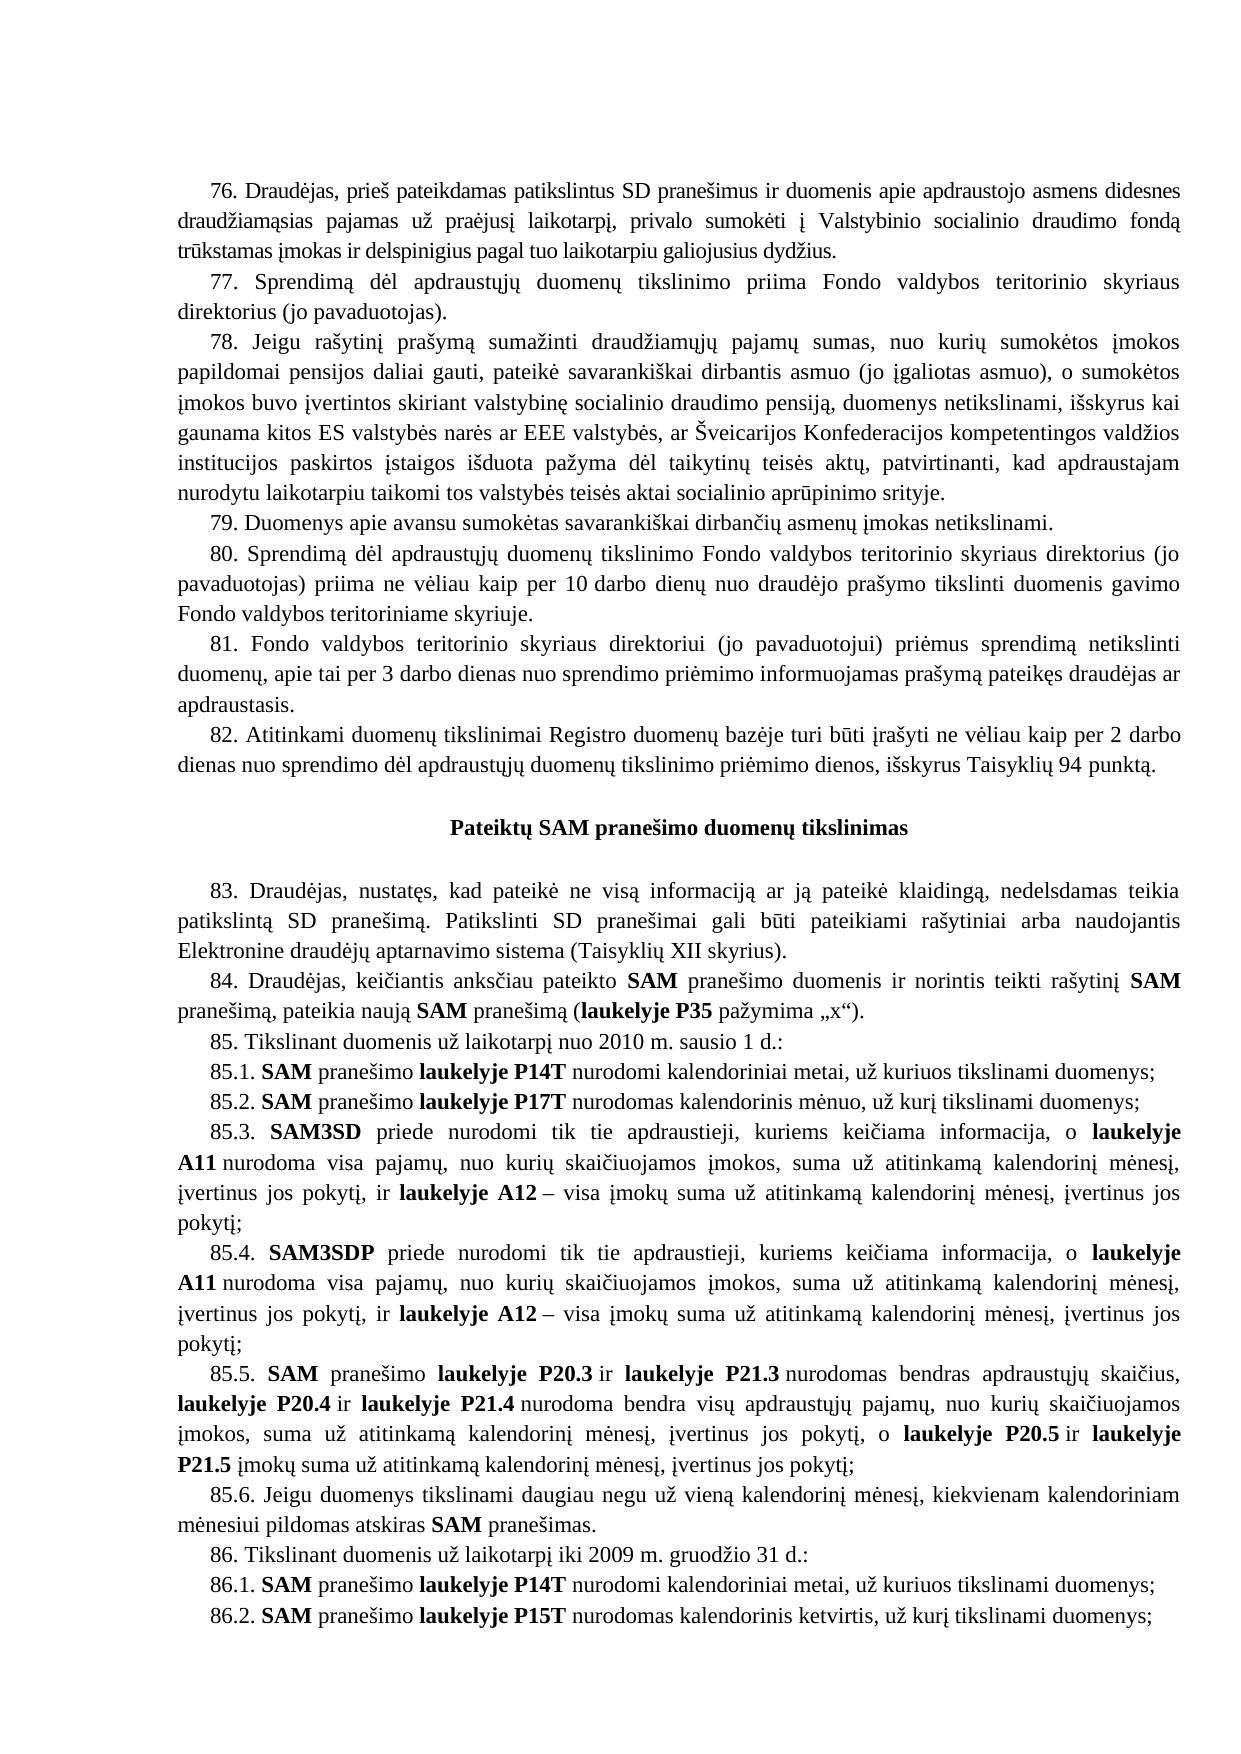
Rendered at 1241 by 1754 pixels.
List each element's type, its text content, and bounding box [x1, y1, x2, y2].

text 85.4. SAM3SDP priede nurodomi tik tie apdraustieji, kuriems keičiama informacija, o laukelyje A11 nurodoma visa pajamų, nuo kurių skaičiuojamos įmokos, suma už atitinkamą kalendorinį mėnesį, įvertinus jos pokytį, ir laukelyje A12 – visa įmokų suma už atitinkamą kalendorinį mėnesį, įvertinus jos pokytį; [177, 1239, 1181, 1356]
text 85.2. SAM pranešimo laukelyje P17T nurodomas kalendorinis mėnuo, už kurį tikslinami duomenys; [177, 1088, 1181, 1114]
text 79. Duomenys apie avansu sumokėtas savarankiškai dirbančių asmenų įmokas netikslinami. [177, 509, 1181, 536]
text 76. Draudėjas, prieš pateikdamas patikslintus SD pranešimus ir duomenis apie apdraustojo asmens didesnes draudžiamąsias pajamas už praėjusį laikotarpį, privalo sumokėti į Valstybinio socialinio draudimo fondą trūkstamas įmokas ir delspinigius pagal tuo laikotarpiu galiojusius dydžius. [177, 177, 1181, 264]
text 85.6. Jeigu duomenys tikslinami daugiau negu už vieną kalendorinį mėnesį, kiekvienam kalendoriniam mėnesiui pildomas atskiras SAM pranešimas. [177, 1481, 1181, 1537]
text 86. Tikslinant duomenis už laikotarpį iki 2009 m. gruodžio 31 d.: [177, 1541, 1181, 1568]
text 80. Sprendimą dėl apdraustųjų duomenų tikslinimo Fondo valdybos teritorinio skyriaus direktorius (jo pavaduotojas) priima ne vėliau kaip per 10 darbo dienų nuo draudėjo prašymo tikslinti duomenis gavimo Fondo valdybos teritoriniame skyriuje. [177, 540, 1181, 626]
text 78. Jeigu rašytinį prašymą sumažinti draudžiamųjų pajamų sumas, nuo kurių sumokėtos įmokos papildomai pensijos daliai gauti, pateikė savarankiškai dirbantis asmuo (jo įgaliotas asmuo), o sumokėtos įmokos buvo įvertintos skiriant valstybinę socialinio draudimo pensiją, duomenys netikslinami, išskyrus kai gaunama kitos ES valstybės narės ar EEE valstybės, ar Šveicarijos Konfederacijos kompetentingos valdžios institucijos paskirtos įstaigos išduota pažyma dėl taikytinų teisės aktų, patvirtinanti, kad apdraustajam nurodytu laikotarpiu taikomi tos valstybės teisės aktai socialinio aprūpinimo srityje. [177, 328, 1181, 506]
text 85. Tikslinant duomenis už laikotarpį nuo 2010 m. sausio 1 d.: [177, 1028, 1181, 1054]
text 84. Draudėjas, keičiantis anksčiau pateikto SAM pranešimo duomenis ir norintis teikti rašytinį SAM pranešimą, pateikia naują SAM pranešimą (laukelyje P35 pažymima „x“). [177, 967, 1181, 1024]
text 77. Sprendimą dėl apdraustųjų duomenų tikslinimo priima Fondo valdybos teritorinio skyriaus direktorius (jo pavaduotojas). [177, 268, 1181, 324]
text 86.2. SAM pranešimo laukelyje P15T nurodomas kalendorinis ketvirtis, už kurį tikslinami duomenys; [177, 1602, 1181, 1628]
text 85.5. SAM pranešimo laukelyje P20.3 ir laukelyje P21.3 nurodomas bendras apdraustųjų skaičius, laukelyje P20.4 ir laukelyje P21.4 nurodoma bendra visų apdraustųjų pajamų, nuo kurių skaičiuojamos įmokos, suma už atitinkamą kalendorinį mėnesį, įvertinus jos pokytį, o laukelyje P20.5 ir laukelyje P21.5 įmokų suma už atitinkamą kalendorinį mėnesį, įvertinus jos pokytį; [177, 1360, 1181, 1477]
text Pateiktų SAM pranešimo duomenų tikslinimas [177, 814, 1181, 840]
text 82. Atitinkami duomenų tikslinimai Registro duomenų bazėje turi būti įrašyti ne vėliau kaip per 2 darbo dienas nuo sprendimo dėl apdraustųjų duomenų tikslinimo priėmimo dienos, išskyrus Taisyklių 94 punktą. [177, 721, 1181, 777]
text 86.1. SAM pranešimo laukelyje P14T nurodomi kalendoriniai metai, už kuriuos tikslinami duomenys; [177, 1572, 1181, 1598]
text 85.3. SAM3SD priede nurodomi tik tie apdraustieji, kuriems keičiama informacija, o laukelyje A11 nurodoma visa pajamų, nuo kurių skaičiuojamos įmokos, suma už atitinkamą kalendorinį mėnesį, įvertinus jos pokytį, ir laukelyje A12 – visa įmokų suma už atitinkamą kalendorinį mėnesį, įvertinus jos pokytį; [177, 1118, 1181, 1235]
text 85.1. SAM pranešimo laukelyje P14T nurodomi kalendoriniai metai, už kuriuos tikslinami duomenys; [177, 1058, 1181, 1084]
text 83. Draudėjas, nustatęs, kad pateikė ne visą informaciją ar ją pateikė klaidingą, nedelsdamas teikia patikslintą SD pranešimą. Patikslinti SD pranešimai gali būti pateikiami rašytiniai arba naudojantis Elektronine draudėjų aptarnavimo sistema (Taisyklių XII skyrius). [177, 877, 1181, 963]
text 81. Fondo valdybos teritorinio skyriaus direktoriui (jo pavaduotojui) priėmus sprendimą netikslinti duomenų, apie tai per 3 darbo dienas nuo sprendimo priėmimo informuojamas prašymą pateikęs draudėjas ar apdraustasis. [177, 630, 1181, 717]
